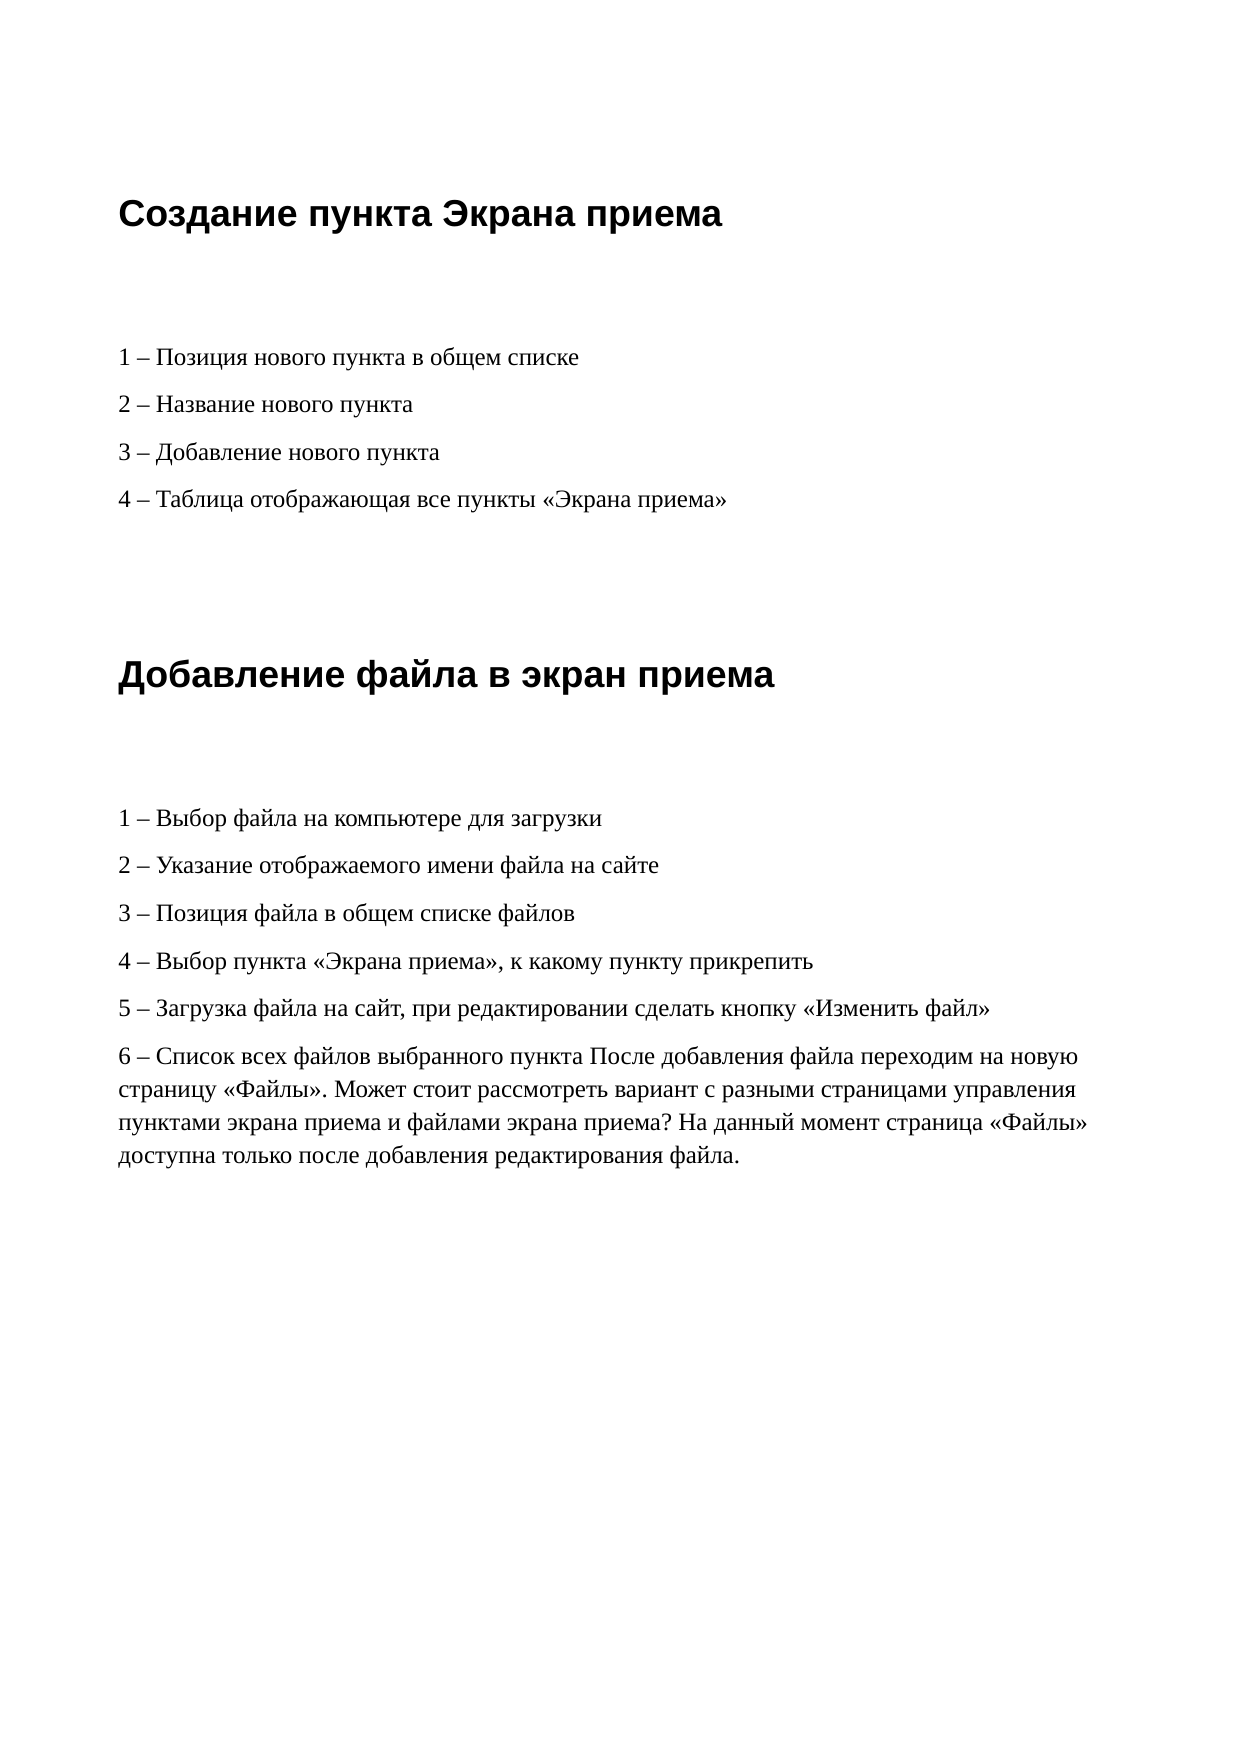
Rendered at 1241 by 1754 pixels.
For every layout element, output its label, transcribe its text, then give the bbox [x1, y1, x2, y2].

text 5 – Загрузка файла на сайт, при редактировании сделать кнопку «Изменить файл» [118, 993, 1122, 1022]
text 4 – Таблица отображающая все пункты «Экрана приема» [118, 484, 1122, 513]
subtitle Создание пункта Экрана приема [118, 191, 1122, 234]
text 6 – Список всех файлов выбранного пункта После добавления файла переходим на новую страницу «Файлы». Может стоит рассмотреть вариант с разными страницами управления пунктами экрана приема и файлами экрана приема? На данный момент страница «Файлы» доступна только после добавления редактирования файла. [118, 1041, 1122, 1169]
text 4 – Выбор пункта «Экрана приема», к какому пункту прикрепить [118, 946, 1122, 974]
text 3 – Добавление нового пункта [118, 437, 1122, 466]
subtitle Добавление файла в экран приема [118, 652, 1122, 695]
text 2 – Название нового пункта [118, 389, 1122, 418]
text 1 – Позиция нового пункта в общем списке [118, 342, 1122, 370]
text 2 – Указание отображаемого имени файла на сайте [118, 851, 1122, 879]
text 1 – Выбор файла на компьютере для загрузки [118, 803, 1122, 832]
text 3 – Позиция файла в общем списке файлов [118, 898, 1122, 927]
